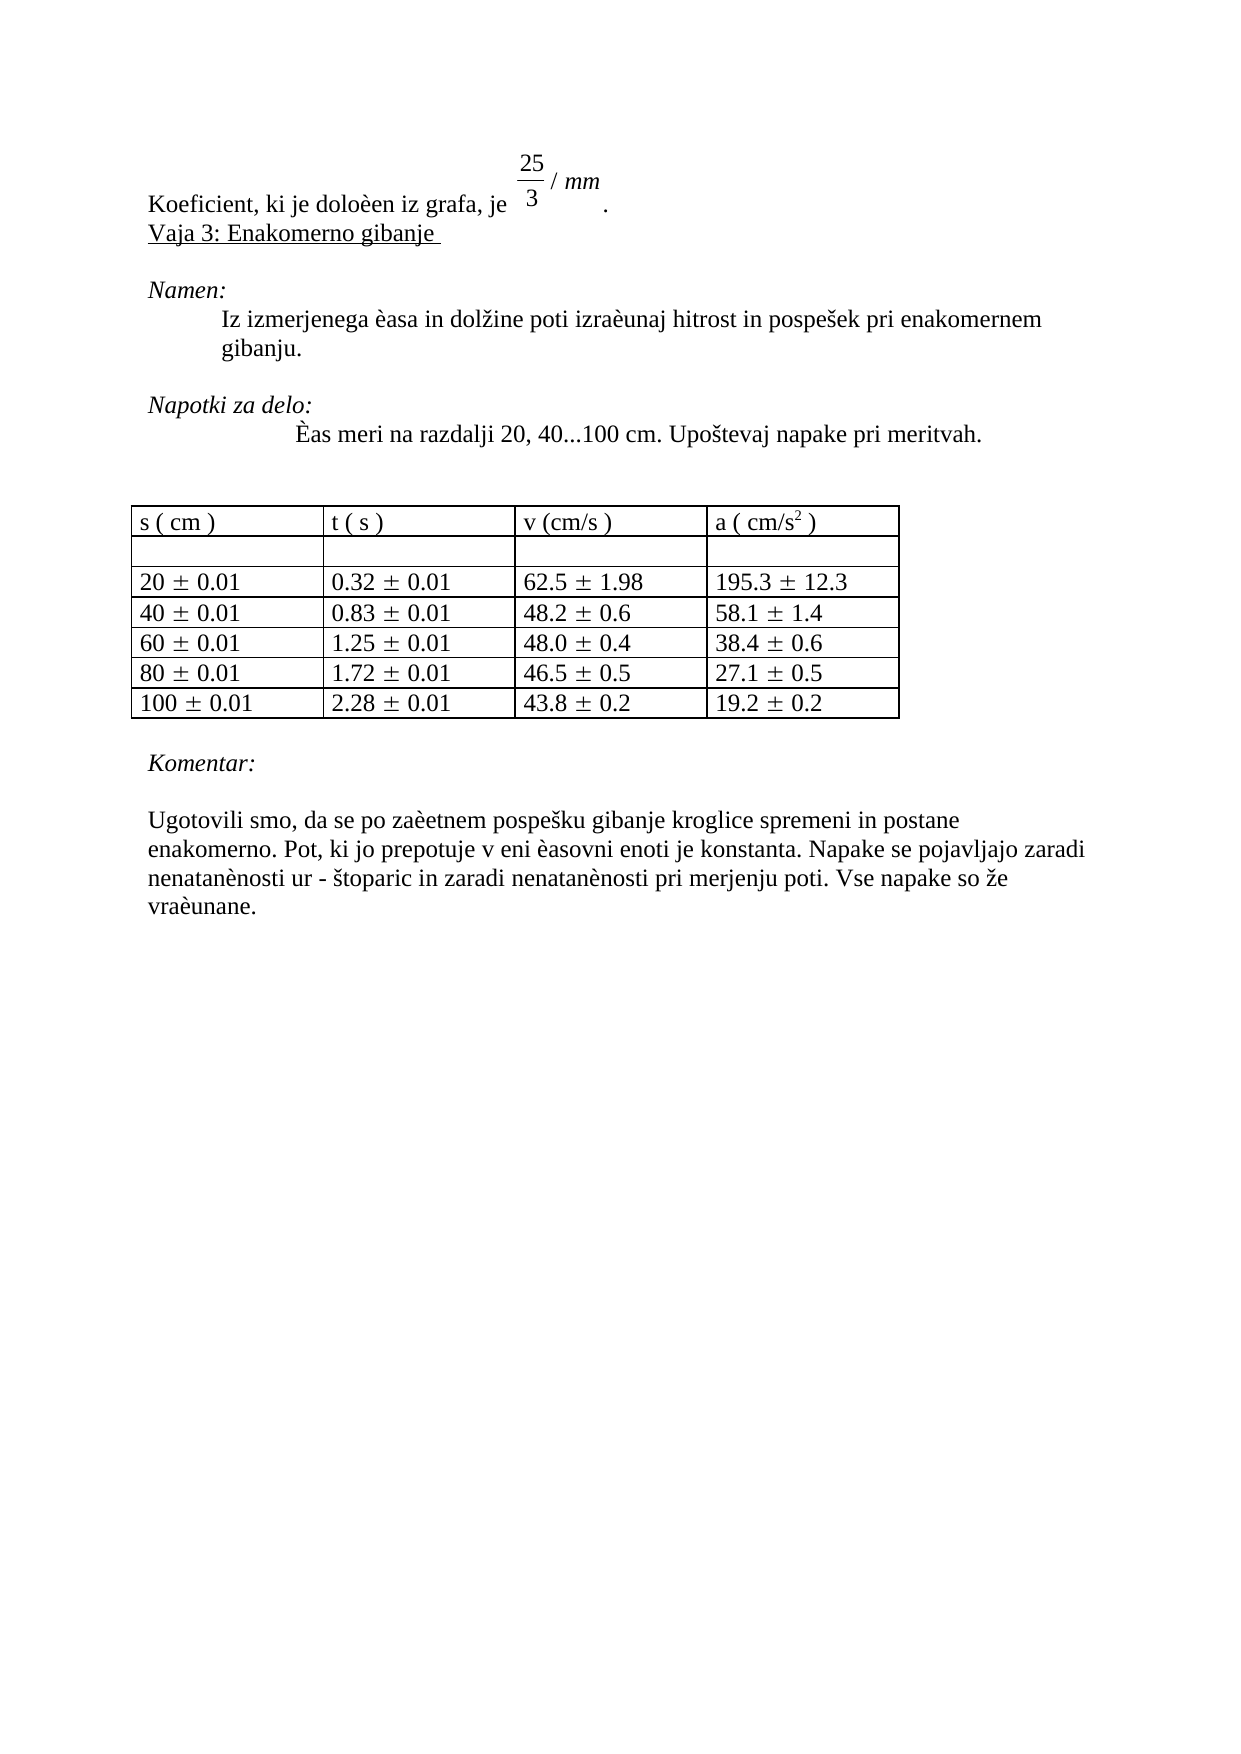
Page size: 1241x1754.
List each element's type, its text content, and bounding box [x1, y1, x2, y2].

table_cell 60  0.01 [132, 628, 323, 657]
table_cell [708, 537, 898, 566]
table_cell 48.0  0.4 [516, 628, 706, 657]
table_cell 27.1  0.5 [708, 658, 898, 687]
table_cell 48.2  0.6 [516, 598, 706, 626]
table_cell 0.32  0.01 [324, 567, 514, 596]
table_cell 62.5  1.98 [516, 567, 706, 596]
table_cell 80  0.01 [132, 658, 323, 687]
table_cell 43.8  0.2 [516, 689, 706, 717]
table_cell 40  0.01 [132, 598, 323, 626]
table_cell 100  0.01 [132, 689, 323, 717]
table_header v (cm/s ) [516, 507, 706, 535]
text Vaja 3: Enakomerno gibanje [148, 218, 1093, 246]
table_header a ( cm/s2 ) [708, 507, 898, 535]
table_cell 38.4  0.6 [708, 628, 898, 657]
table_cell 19.2  0.2 [708, 689, 898, 717]
table_cell [324, 537, 514, 566]
table_header s ( cm ) [132, 507, 323, 535]
text Namen: [148, 275, 1093, 304]
table_cell 1.25  0.01 [324, 628, 514, 657]
table_cell 195.3  12.3 [708, 567, 898, 596]
text Koeficient, ki je doloèen iz grafa, je . [148, 148, 1093, 218]
table_header t ( s ) [324, 507, 514, 535]
table_cell 1.72  0.01 [324, 658, 514, 687]
table_cell 58.1  1.4 [708, 598, 898, 626]
text Iz izmerjenega èasa in dolžine poti izraèunaj hitrost in pospešek pri enakomernem gibanju. [221, 304, 1093, 361]
table_cell 46.5  0.5 [516, 658, 706, 687]
text Èas meri na razdalji 20, 40...100 cm. Upoštevaj napake pri meritvah. [221, 419, 1093, 448]
table_cell [516, 537, 706, 566]
table_cell [132, 537, 323, 566]
table_cell 0.83  0.01 [324, 598, 514, 626]
text Napotki za delo: [148, 390, 1093, 419]
table_cell 2.28  0.01 [324, 689, 514, 717]
text Ugotovili smo, da se po zaèetnem pospešku gibanje kroglice spremeni in postane enakomerno. Pot, ki jo prepotuje v eni èasovni enoti je konstanta. Napake se pojavljajo zaradi nenatanènosti ur - štoparic in zaradi nenatanènosti pri merjenju poti. Vse napake so že vraèunane. [148, 805, 1093, 920]
table_cell 20  0.01 [132, 567, 323, 596]
text Komentar: [148, 748, 1093, 776]
